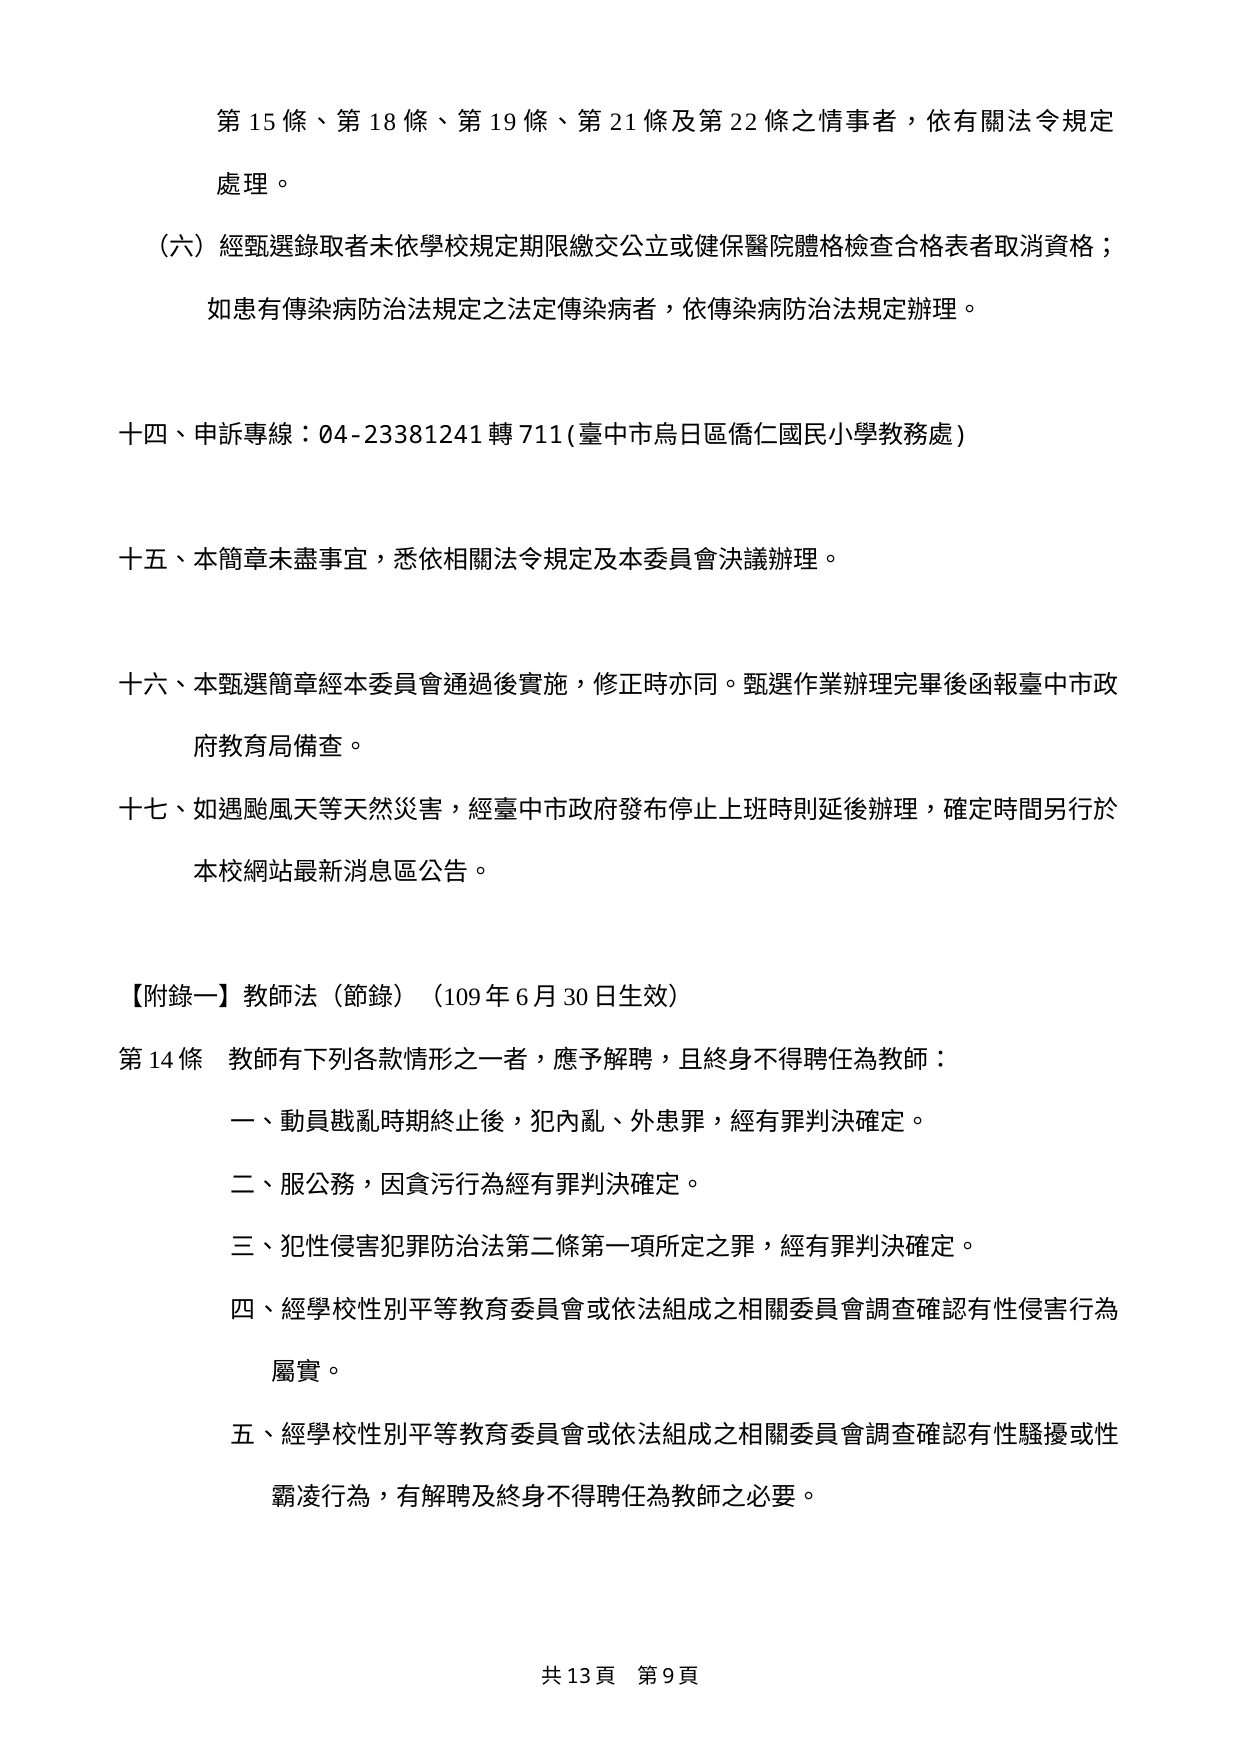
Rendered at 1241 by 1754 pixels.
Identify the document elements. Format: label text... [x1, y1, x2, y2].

text 十四、申訴專線：04-23381241轉711(臺中市烏日區僑仁國民小學教務處) [118, 391, 1122, 453]
text 二、服公務，因貪污行為經有罪判決確定。 [230, 1141, 1122, 1203]
text 【附錄一】教師法（節錄）（109年6月30日生效） [118, 953, 1122, 1016]
text 三、犯性侵害犯罪防治法第二條第一項所定之罪，經有罪判決確定。 [230, 1203, 1122, 1266]
text 十五、本簡章未盡事宜，悉依相關法令規定及本委員會決議辦理。 [118, 516, 1122, 578]
text 第14條 教師有下列各款情形之一者，應予解聘，且終身不得聘任為教師： [118, 1016, 1122, 1078]
text （六）經甄選錄取者未依學校規定期限繳交公立或健保醫院體格檢查合格表者取消資格；如患有傳染病防治法規定之法定傳染病者，依傳染病防治法規定辦理。 [144, 203, 1122, 328]
text 五、經學校性別平等教育委員會或依法組成之相關委員會調查確認有性騷擾或性霸凌行為，有解聘及終身不得聘任為教師之必要。 [230, 1391, 1122, 1516]
text 十七、如遇颱風天等天然災害，經臺中市政府發布停止上班時則延後辦理，確定時間另行於本校網站最新消息區公告。 [118, 766, 1122, 891]
text 一、動員戡亂時期終止後，犯內亂、外患罪，經有罪判決確定。 [230, 1078, 1122, 1141]
text （五）錄取分發任用後如發現有教育人員任用條例第31條、33條或教師法第14條、第15條、第18條、第19條、第21條及第22條之情事者，依有關法令規定處理。 [141, 78, 1122, 203]
text 十六、本甄選簡章經本委員會通過後實施，修正時亦同。甄選作業辦理完畢後函報臺中市政府教育局備查。 [118, 641, 1122, 766]
text 四、經學校性別平等教育委員會或依法組成之相關委員會調查確認有性侵害行為屬實。 [230, 1266, 1122, 1391]
